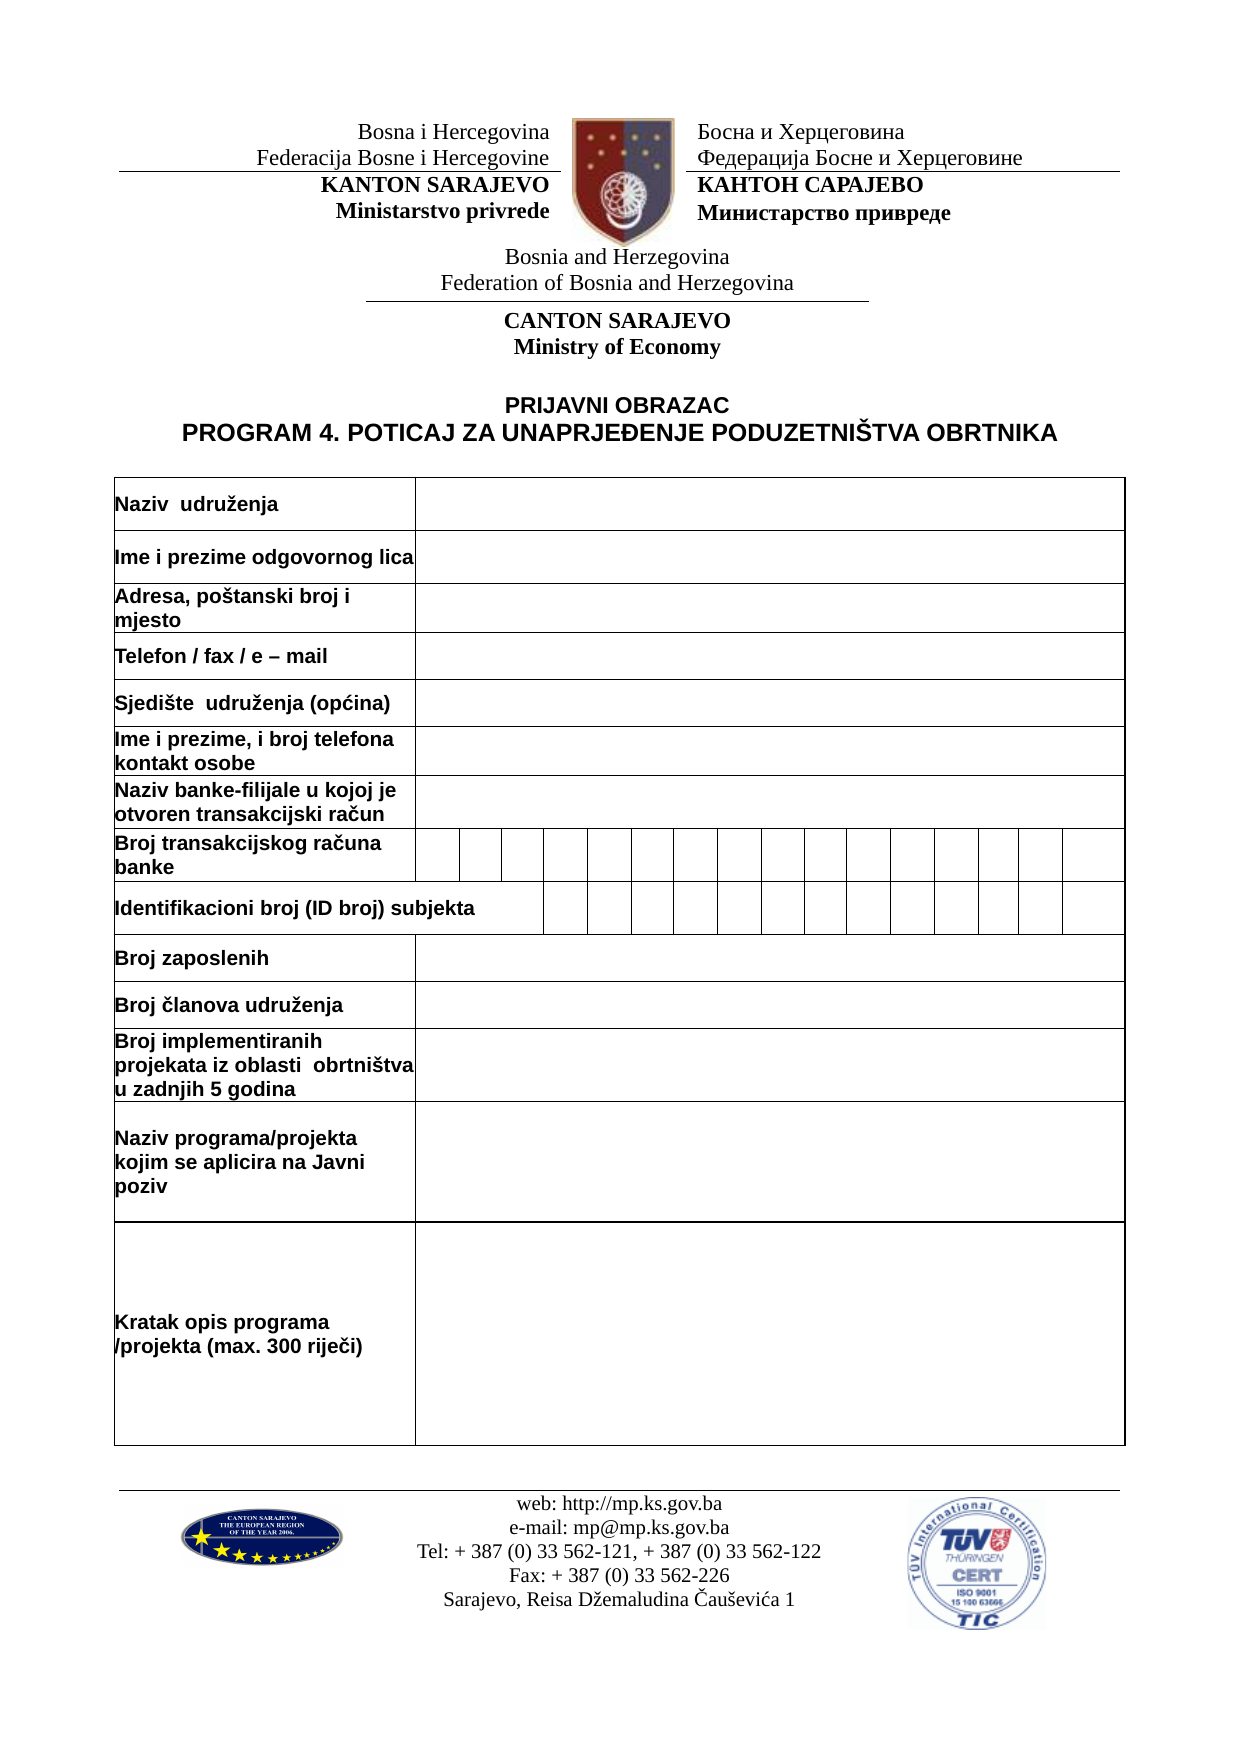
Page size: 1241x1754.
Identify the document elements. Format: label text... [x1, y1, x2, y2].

table_cell [416, 982, 1124, 1028]
table_cell [935, 829, 978, 881]
table_cell [979, 829, 1018, 881]
table_header Naziv udruženja [115, 478, 415, 530]
table_cell [718, 882, 761, 934]
table_cell [416, 680, 1124, 726]
table_cell Broj zaposlenih [115, 935, 415, 981]
table_cell [416, 829, 459, 881]
table_cell [891, 882, 934, 934]
table_cell [762, 829, 804, 881]
table_cell [1019, 882, 1062, 934]
table_cell [416, 1029, 1124, 1101]
table_cell [544, 829, 587, 881]
table_cell [588, 882, 631, 934]
table_cell [718, 829, 761, 881]
table_cell Ime i prezime, i broj telefona kontakt osobe [115, 727, 415, 774]
table_cell [935, 882, 978, 934]
table_cell [416, 1223, 1124, 1445]
table_cell [416, 531, 1124, 583]
table_cell Kratak opis programa /projekta (max. 300 riječi) [115, 1223, 415, 1445]
table_cell [416, 727, 1124, 774]
table_cell [416, 935, 1124, 981]
table_cell Naziv banke-filijale u kojoj je otvoren transakcijski račun [115, 776, 415, 828]
table_cell [674, 829, 717, 881]
table_cell [891, 829, 934, 881]
table_cell [805, 882, 846, 934]
table_cell [502, 829, 543, 881]
table_cell [847, 829, 890, 881]
table_cell Broj članova udruženja [115, 982, 415, 1028]
table_cell [416, 1102, 1124, 1221]
picture [179, 1506, 345, 1568]
table_cell [674, 882, 717, 934]
table_cell [632, 829, 673, 881]
table_cell [588, 829, 631, 881]
table_cell [1063, 882, 1124, 934]
table_cell Broj implementiranih projekata iz oblasti obrtništva u zadnjih 5 godina [115, 1029, 415, 1101]
table_cell [805, 829, 846, 881]
table_cell [416, 633, 1124, 679]
table_cell Identifikacioni broj (ID broj) subjekta [115, 882, 543, 934]
table_cell [1063, 829, 1124, 881]
table_cell [460, 829, 501, 881]
table_cell [1019, 829, 1062, 881]
table_cell Broj transakcijskog računa banke [115, 829, 415, 881]
table_cell [979, 882, 1018, 934]
table_cell Ime i prezime odgovornog lica [115, 531, 415, 583]
table_cell [416, 776, 1124, 828]
table_cell Sjedište udruženja (općina) [115, 680, 415, 726]
table_cell [632, 882, 673, 934]
table_cell Adresa, poštanski broj i mjesto [115, 584, 415, 632]
picture [572, 118, 675, 247]
table_cell [544, 882, 587, 934]
table_cell [416, 584, 1124, 632]
picture [907, 1497, 1047, 1630]
table_cell [762, 882, 804, 934]
table_cell [847, 882, 890, 934]
table_cell Naziv programa/projekta kojim se aplicira na Javni poziv [115, 1102, 415, 1221]
table_header [416, 478, 1124, 530]
table_cell Telefon / fax / e – mail [115, 633, 415, 679]
